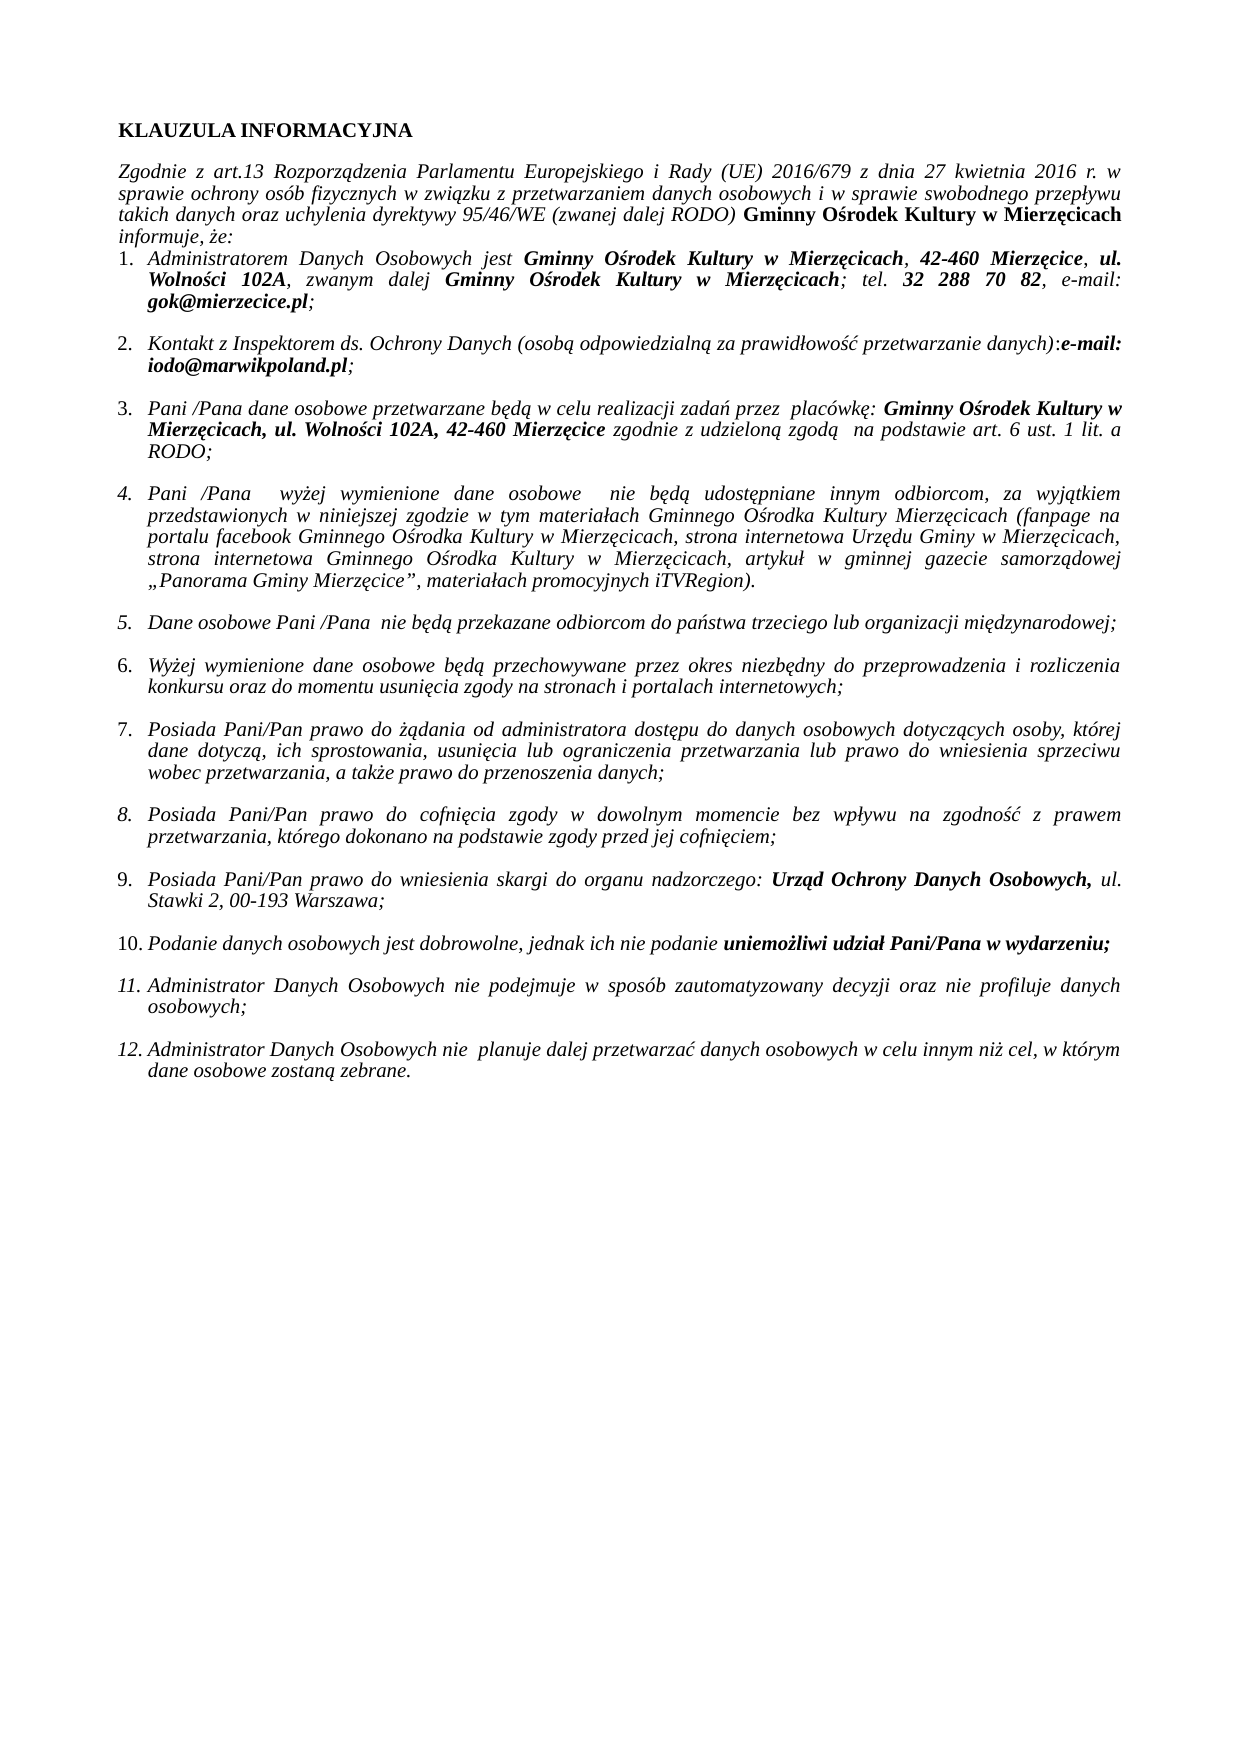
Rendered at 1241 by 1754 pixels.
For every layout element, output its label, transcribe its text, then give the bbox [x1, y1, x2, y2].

list Wyżej wymienione dane osobowe będą przechowywane przez okres niezbędny do przeprowadzenia i rozliczenia konkursu oraz do momentu usunięcia zgody na stronach i portalach internetowych; [117, 655, 1122, 698]
list Administrator Danych Osobowych nie planuje dalej przetwarzać danych osobowych w celu innym niż cel, w którym dane osobowe zostaną zebrane. [117, 1039, 1122, 1082]
list Pani /Pana dane osobowe przetwarzane będą w celu realizacji zadań przez placówkę: Gminny Ośrodek Kultury w Mierzęcicach, ul. Wolności 102A, 42-460 Mierzęcice zgodnie z udzieloną zgodą na podstawie art. 6 ust. 1 lit. a RODO; [117, 398, 1122, 463]
list Posiada Pani/Pan prawo do wniesienia skargi do organu nadzorczego: Urząd Ochrony Danych Osobowych, ul. Stawki 2, 00-193 Warszawa; [117, 869, 1122, 912]
list Dane osobowe Pani /Pana nie będą przekazane odbiorcom do państwa trzeciego lub organizacji międzynarodowej; [117, 612, 1122, 634]
list Posiada Pani/Pan prawo do żądania od administratora dostępu do danych osobowych dotyczących osoby, której dane dotyczą, ich sprostowania, usunięcia lub ograniczenia przetwarzania lub prawo do wniesienia sprzeciwu wobec przetwarzania, a także prawo do przenoszenia danych; [117, 719, 1122, 784]
list Administratorem Danych Osobowych jest Gminny Ośrodek Kultury w Mierzęcicach, 42-460 Mierzęcice, ul. Wolności 102A, zwanym dalej Gminny Ośrodek Kultury w Mierzęcicach; tel. 32 288 70 82, e-mail: gok@mierzecice.pl; [118, 248, 1122, 313]
text Zgodnie z art.13 Rozporządzenia Parlamentu Europejskiego i Rady (UE) 2016/679 z dnia 27 kwietnia 2016 r. w sprawie ochrony osób fizycznych w związku z przetwarzaniem danych osobowych i w sprawie swobodnego przepływu takich danych oraz uchylenia dyrektywy 95/46/WE (zwanej dalej RODO) Gminny Ośrodek Kultury w Mierzęcicach informuje, że: [118, 161, 1122, 248]
list Administrator Danych Osobowych nie podejmuje w sposób zautomatyzowany decyzji oraz nie profiluje danych osobowych; [117, 975, 1122, 1018]
list Podanie danych osobowych jest dobrowolne, jednak ich nie podanie uniemożliwi udział Pani/Pana w wydarzeniu; [117, 933, 1122, 954]
list Posiada Pani/Pan prawo do cofnięcia zgody w dowolnym momencie bez wpływu na zgodność z prawem przetwarzania, którego dokonano na podstawie zgody przed jej cofnięciem; [117, 805, 1122, 848]
list Kontakt z Inspektorem ds. Ochrony Danych (osobą odpowiedzialną za prawidłowość przetwarzanie danych):e-mail: iodo@marwikpoland.pl; [117, 334, 1122, 377]
list Pani /Pana wyżej wymienione dane osobowe nie będą udostępniane innym odbiorcom, za wyjątkiem przedstawionych w niniejszej zgodzie w tym materiałach Gminnego Ośrodka Kultury Mierzęcicach (fanpage na portalu facebook Gminnego Ośrodka Kultury w Mierzęcicach, strona internetowa Urzędu Gminy w Mierzęcicach, strona internetowa Gminnego Ośrodka Kultury w Mierzęcicach, artykuł w gminnej gazecie samorządowej „Panorama Gminy Mierzęcice”, materiałach promocyjnych iTVRegion). [117, 483, 1122, 592]
text KLAUZULA INFORMACYJNA [118, 118, 1122, 142]
